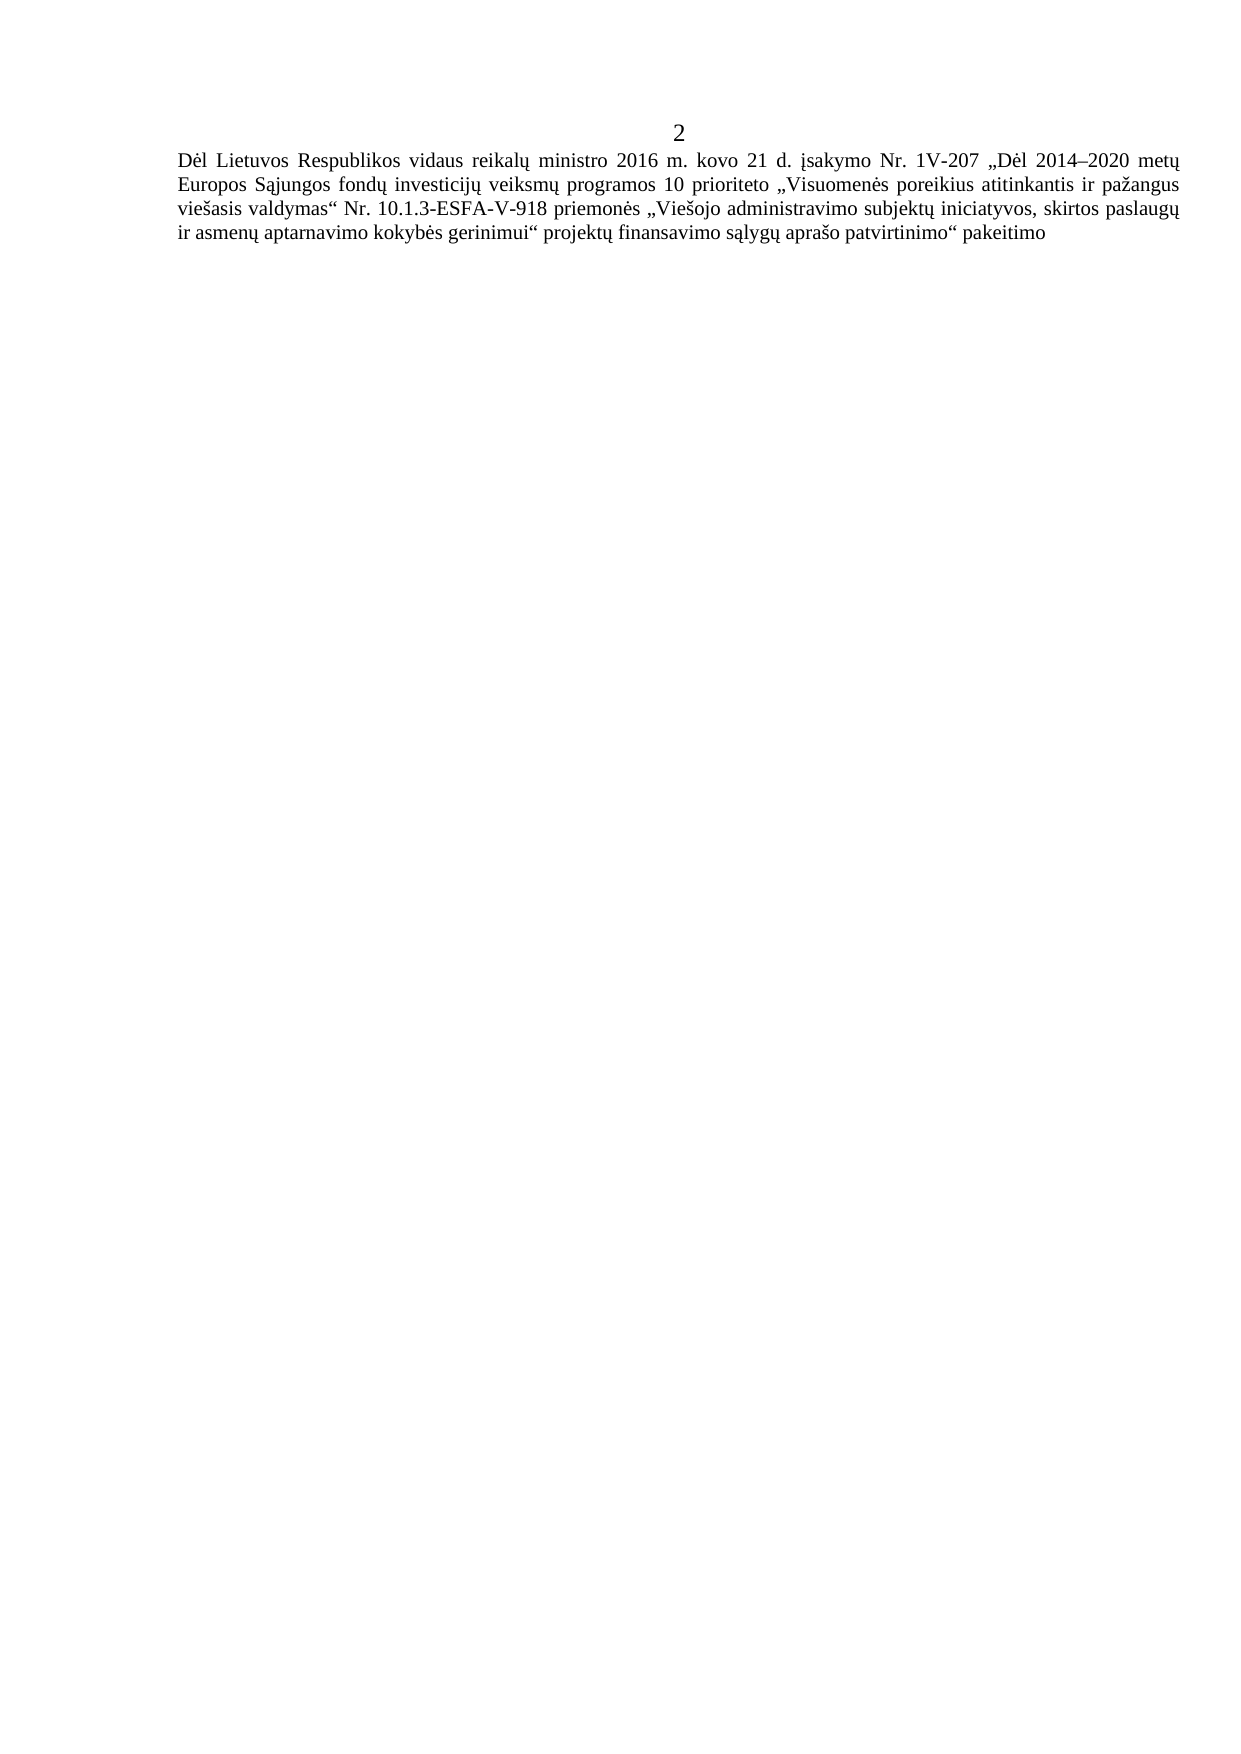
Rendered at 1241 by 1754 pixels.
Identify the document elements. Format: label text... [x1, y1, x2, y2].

text Dėl Lietuvos Respublikos vidaus reikalų ministro 2016 m. kovo 21 d. įsakymo Nr. 1V-207 „Dėl 2014–2020 metų Europos Sąjungos fondų investicijų veiksmų programos 10 prioriteto „Visuomenės poreikius atitinkantis ir pažangus viešasis valdymas“ Nr. 10.1.3-ESFA-V-918 priemonės „Viešojo administravimo subjektų iniciatyvos, skirtos paslaugų ir asmenų aptarnavimo kokybės gerinimui“ projektų finansavimo sąlygų aprašo patvirtinimo“ pakeitimo [177, 148, 1181, 244]
